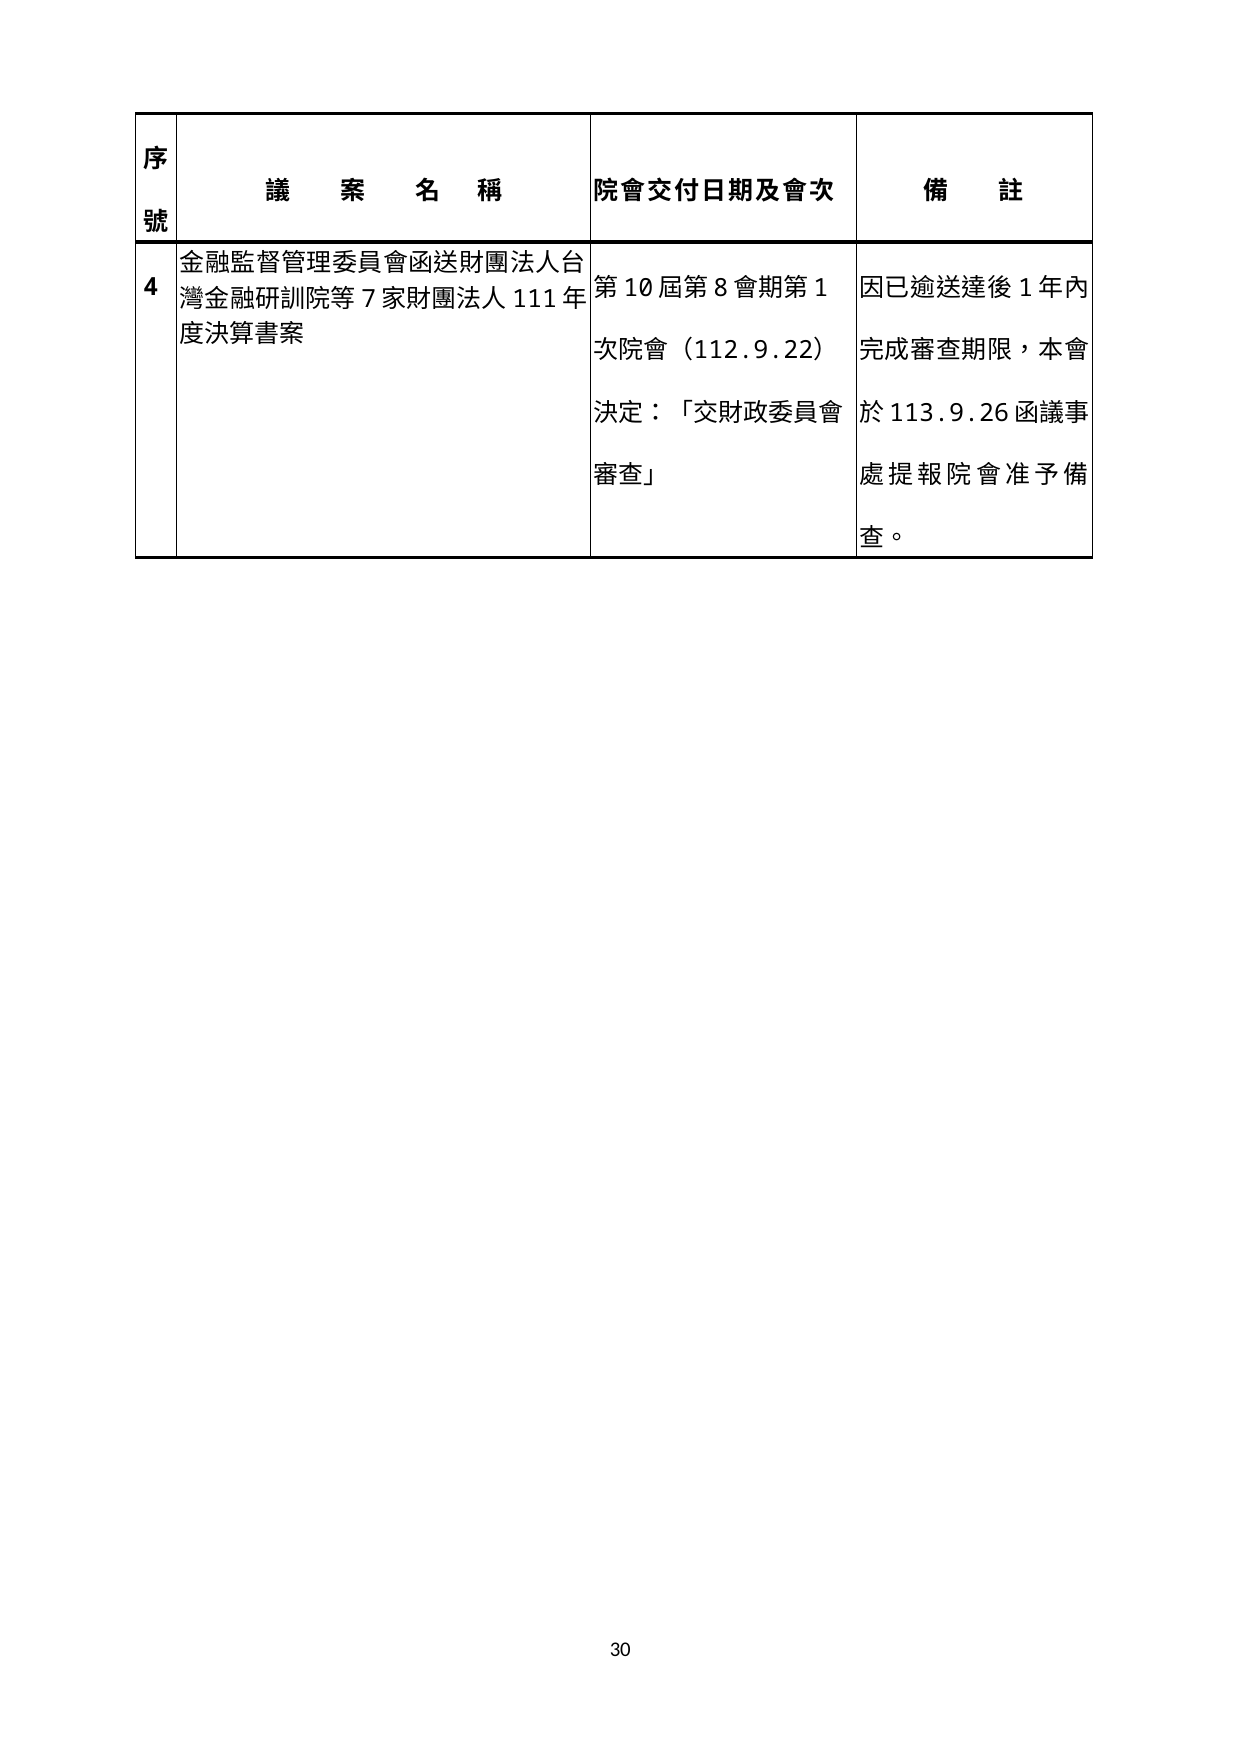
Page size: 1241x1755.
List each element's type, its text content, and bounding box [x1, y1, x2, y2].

table_header 備 註 [857, 115, 1092, 240]
table_header 院會交付日期及會次 [591, 115, 856, 240]
table_cell 金融監督管理委員會函送財團法人台灣金融研訓院等7家財團法人111年度決算書案 [177, 244, 590, 556]
table_header 議 案 名 稱 [177, 115, 590, 240]
table_header 序號 [136, 115, 176, 240]
table_cell 因已逾送達後1年內完成審查期限，本會於113.9.26函議事處提報院會准予備查。 [857, 244, 1092, 556]
table_cell 第10屆第8會期第1次院會（112.9.22）決定：「交財政委員會審查」 [591, 244, 856, 556]
table_cell [136, 244, 176, 556]
